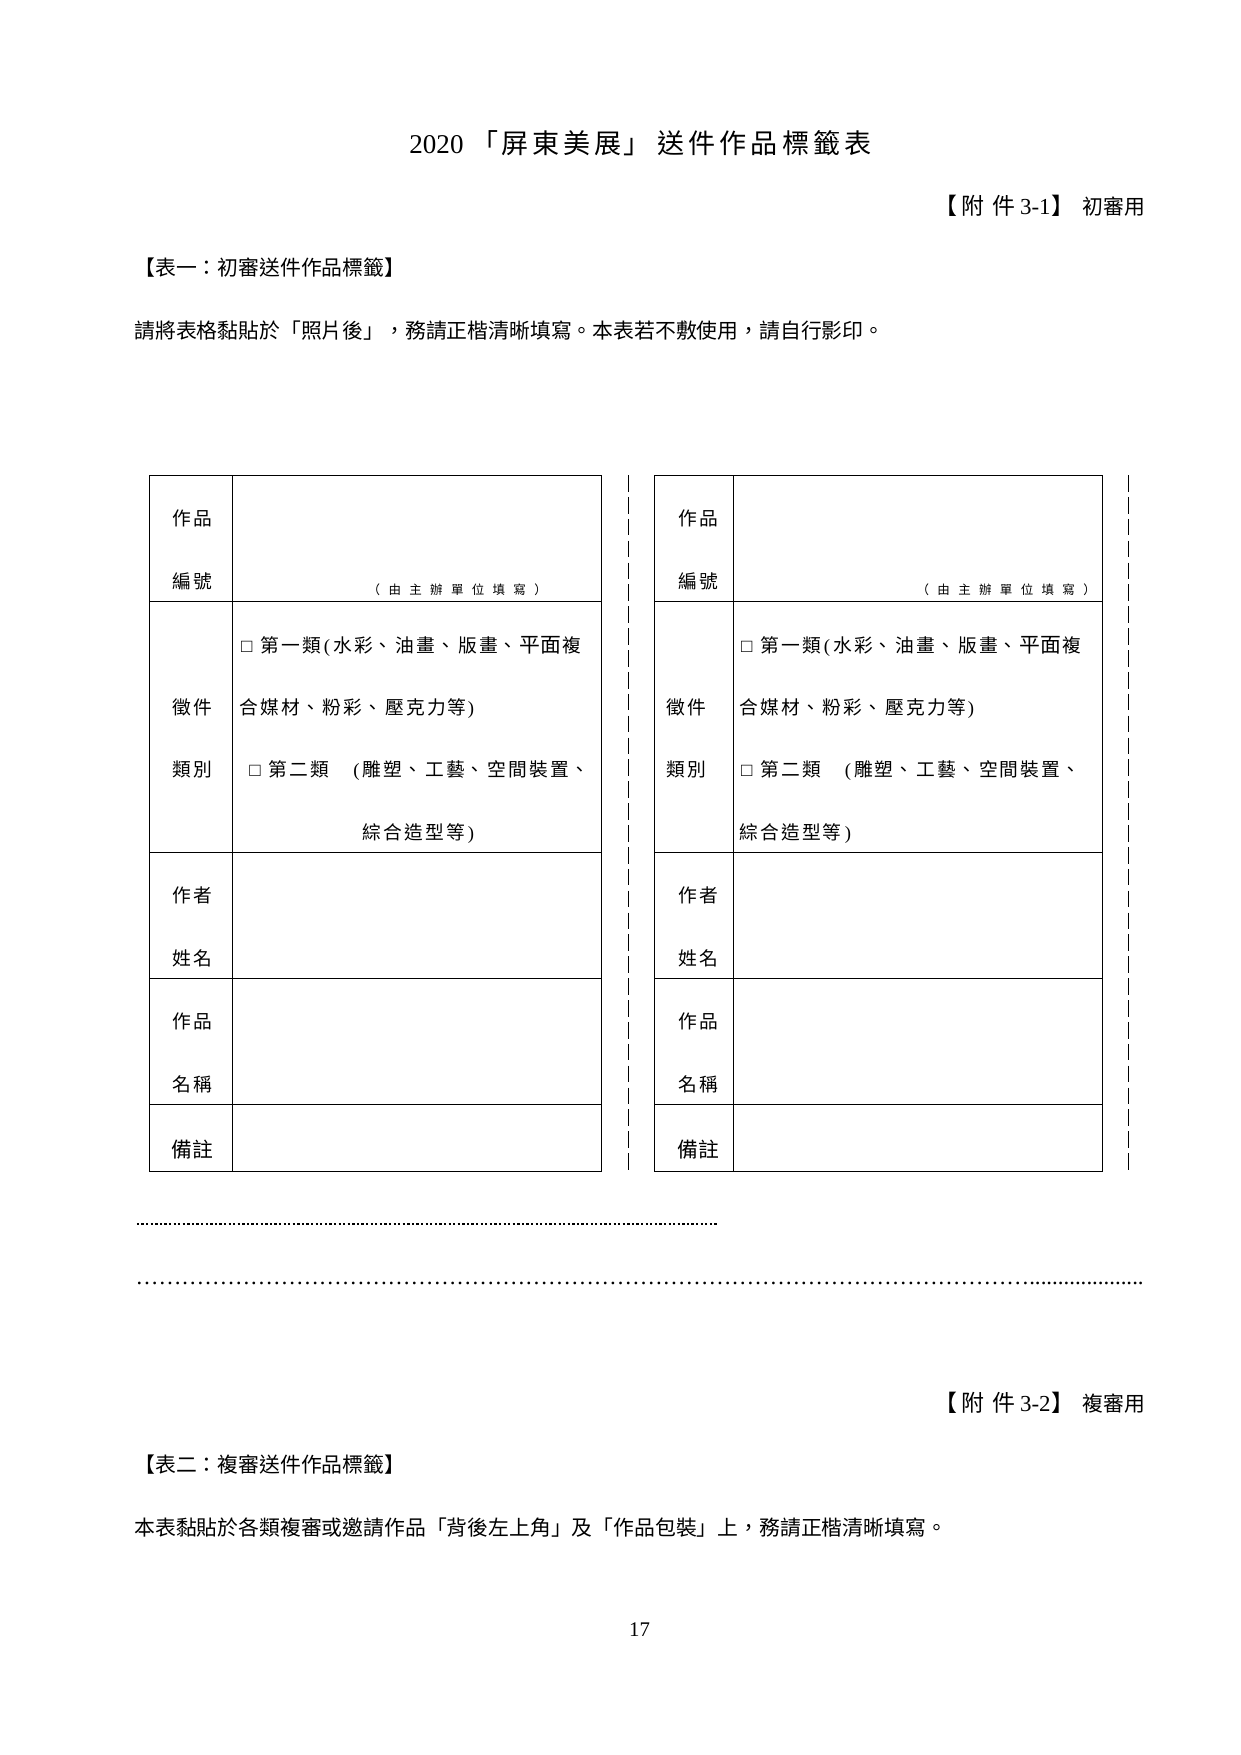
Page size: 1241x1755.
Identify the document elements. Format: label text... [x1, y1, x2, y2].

table_cell 作者 姓名 [150, 853, 232, 978]
table_cell [233, 853, 601, 978]
text 2020「屏東美展」送件作品標籤表 [134, 100, 1144, 162]
table_cell 備註 [655, 1105, 733, 1171]
table_cell 備註 [150, 1105, 232, 1171]
text 【表一：初審送件作品標籤】 [134, 225, 1144, 287]
text ……………………………………………………………………………………………………….................... [134, 1235, 1144, 1297]
table_cell [734, 1105, 1102, 1171]
table_header （由主辦單位填寫） [734, 476, 1102, 601]
table_header [628, 475, 654, 1171]
table_cell 作品 名稱 [655, 979, 733, 1104]
table_cell 徵件 類別 [150, 602, 232, 852]
table_cell 作者 姓名 [655, 853, 733, 978]
table_cell □ 第一類(水彩、油畫、版畫、平面複合媒材、粉彩、壓克力等) □ 第二類 (雕塑、工藝、空間裝置、綜合造型等) [734, 602, 1102, 852]
text 本表黏貼於各類複審或邀請作品「背後左上角」及「作品包裝」上，務請正楷清晰填寫。 [134, 1485, 1144, 1547]
table_cell [233, 1105, 601, 1171]
table_header 作品 編號 [150, 476, 232, 601]
table_header 作品 編號 [655, 476, 733, 601]
table_cell 作品 名稱 [150, 979, 232, 1104]
table_header [602, 475, 628, 1171]
table_cell 徵件 類別 [655, 602, 733, 852]
text 【表二：複審送件作品標籤】 [134, 1422, 1144, 1485]
table_cell [233, 979, 601, 1104]
text 請將表格黏貼於「照片後」，務請正楷清晰填寫。本表若不敷使用，請自行影印。 [134, 287, 1144, 350]
table_header [1103, 475, 1129, 1171]
table_cell [734, 853, 1102, 978]
table_header （由主辦單位填寫） [233, 476, 601, 601]
text 【附件3-2】複審用 [134, 1360, 1144, 1422]
table_cell □ 第一類(水彩、油畫、版畫、平面複合媒材、粉彩、壓克力等) □ 第二類 (雕塑、工藝、空間裝置、綜合造型等) [233, 602, 601, 852]
table_cell [734, 979, 1102, 1104]
text 【附件3-1】初審用 [134, 162, 1144, 225]
